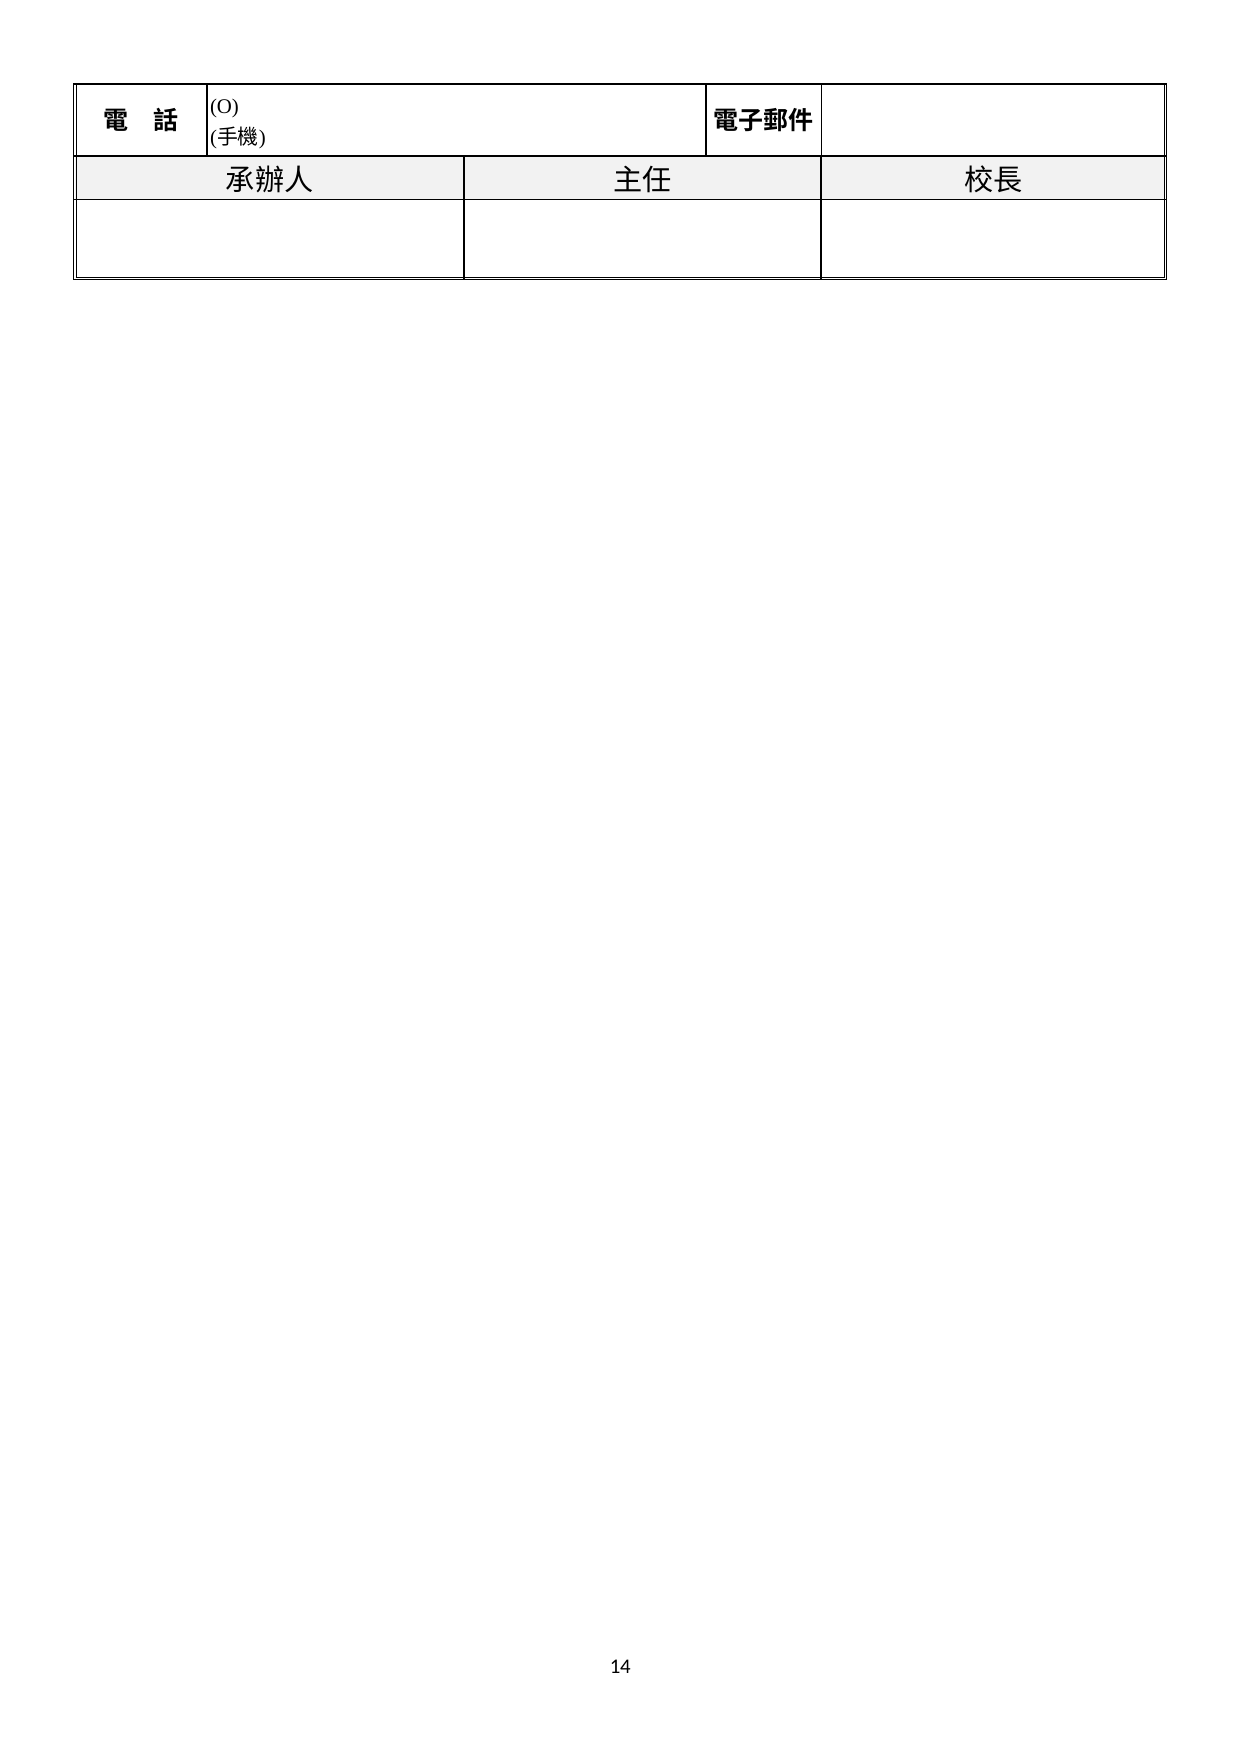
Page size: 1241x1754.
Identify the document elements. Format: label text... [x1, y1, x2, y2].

table_cell [77, 200, 463, 277]
table_cell 承辦人 [77, 157, 463, 199]
table_cell 電子郵件 [707, 85, 821, 155]
table_cell (O) (手機) [208, 85, 705, 155]
table_cell [822, 85, 1164, 155]
table_cell [465, 200, 820, 277]
table_cell 主任 [465, 157, 820, 199]
table_cell 電話 [77, 85, 206, 155]
table_cell 校長 [822, 157, 1164, 199]
table_cell [822, 200, 1164, 277]
